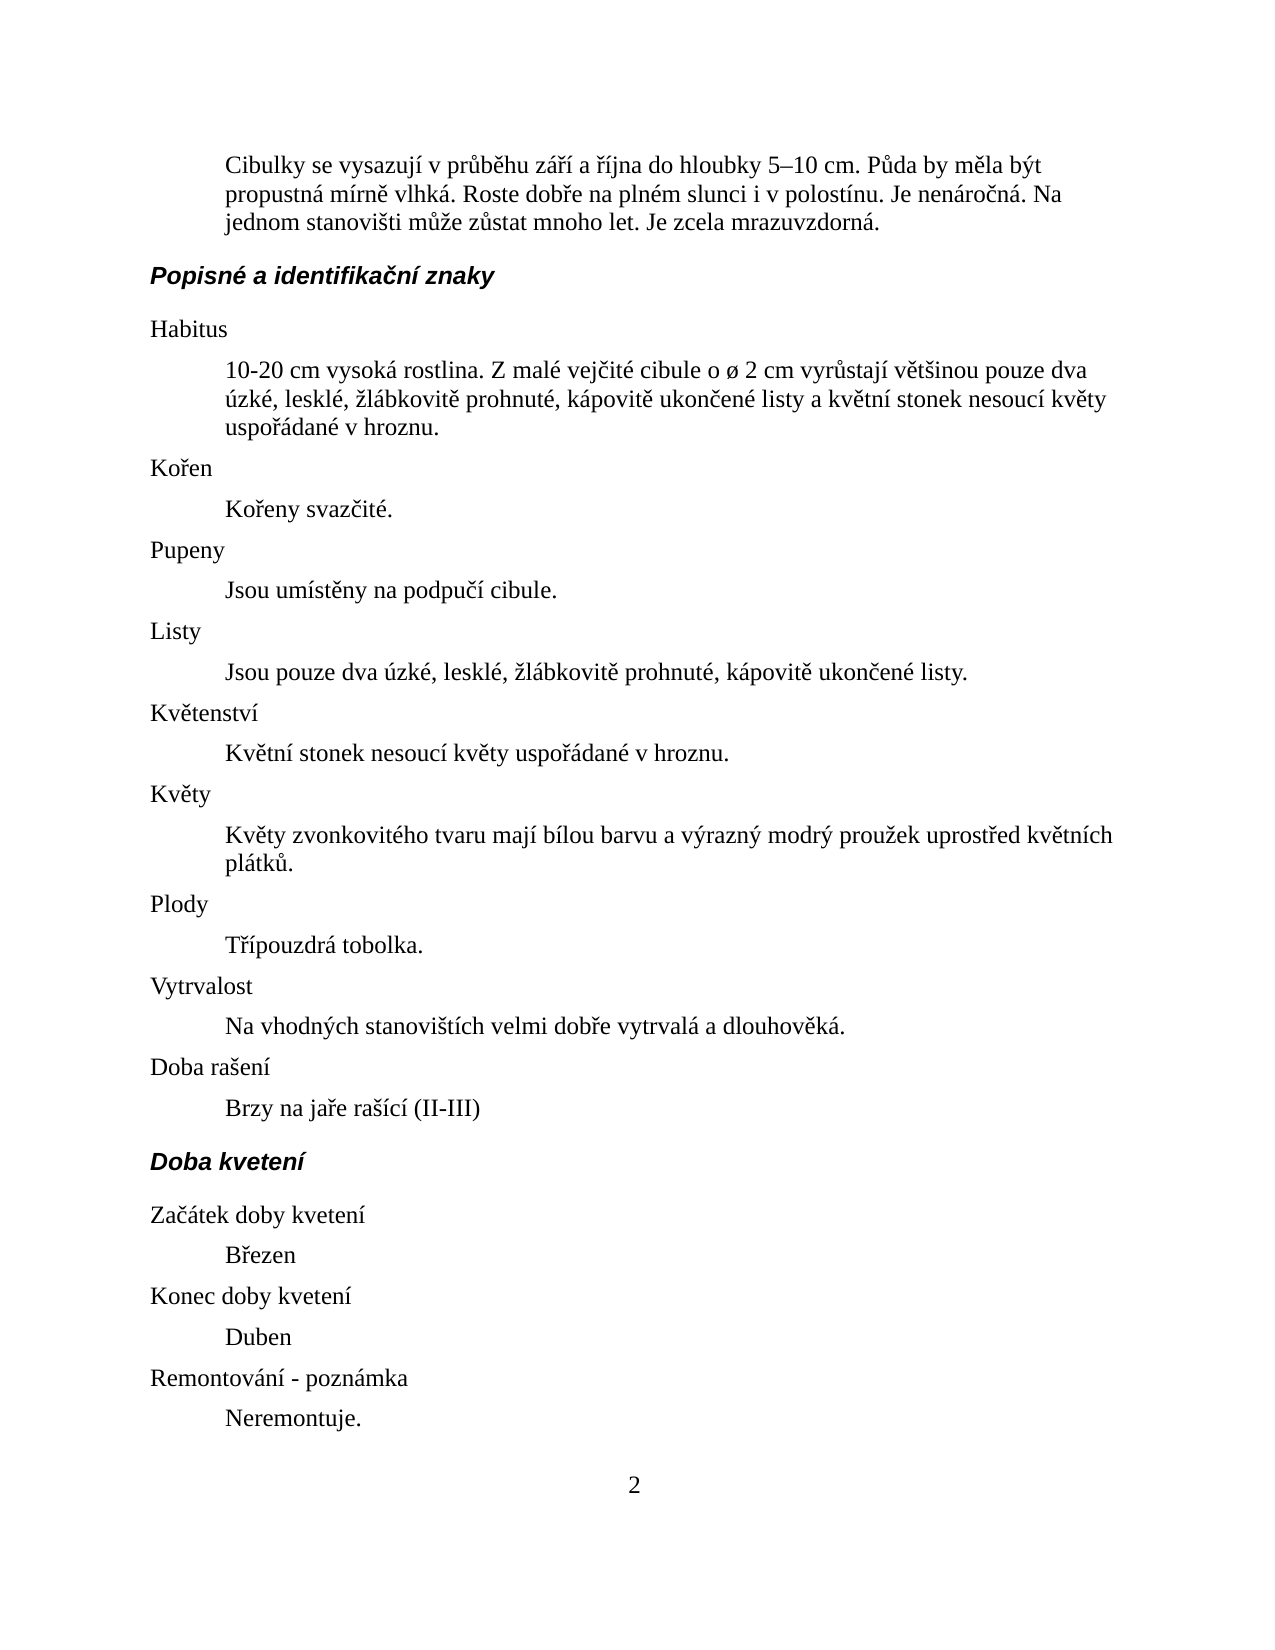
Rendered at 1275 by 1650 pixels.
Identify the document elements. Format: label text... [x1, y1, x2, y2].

text Pupeny [150, 535, 1125, 563]
text Duben [225, 1322, 1125, 1351]
text Březen [225, 1240, 1125, 1269]
text Habitus [150, 314, 1125, 343]
text Doba rašení [150, 1052, 1125, 1081]
text Květenství [150, 698, 1125, 726]
text Jsou pouze dva úzké, lesklé, žlábkovitě prohnuté, kápovitě ukončené listy. [225, 657, 1125, 686]
text Třípouzdrá tobolka. [225, 930, 1125, 959]
text Brzy na jaře rašící (II-III) [225, 1093, 1125, 1122]
text Květní stonek nesoucí květy uspořádané v hroznu. [225, 738, 1125, 767]
text Květy zvonkovitého tvaru mají bílou barvu a výrazný modrý proužek uprostřed květních plátků. [225, 820, 1125, 877]
text Konec doby kvetení [150, 1281, 1125, 1310]
text Vytrvalost [150, 971, 1125, 999]
text Remontování - poznámka [150, 1363, 1125, 1391]
text 10-20 cm vysoká rostlina. Z malé vejčité cibule o ø 2 cm vyrůstají většinou pouze dva úzké, lesklé, žlábkovitě prohnuté, kápovitě ukončené listy a květní stonek nesoucí květy uspořádané v hroznu. [225, 355, 1125, 441]
text Jsou umístěny na podpučí cibule. [225, 575, 1125, 604]
text Cibulky se vysazují v průběhu září a října do hloubky 5–10 cm. Půda by měla být propustná mírně vlhká. Roste dobře na plném slunci i v polostínu. Je nenáročná. Na jednom stanovišti může zůstat mnoho let. Je zcela mrazuvzdorná. [225, 150, 1125, 236]
text Na vhodných stanovištích velmi dobře vytrvalá a dlouhověká. [225, 1011, 1125, 1040]
text Listy [150, 616, 1125, 645]
subtitle Doba kvetení [150, 1147, 1125, 1175]
text Kořeny svazčité. [225, 494, 1125, 523]
text Začátek doby kvetení [150, 1200, 1125, 1228]
text Květy [150, 779, 1125, 808]
text Neremontuje. [225, 1403, 1125, 1432]
text Kořen [150, 453, 1125, 482]
text Plody [150, 889, 1125, 918]
subtitle Popisné a identifikační znaky [150, 261, 1125, 290]
